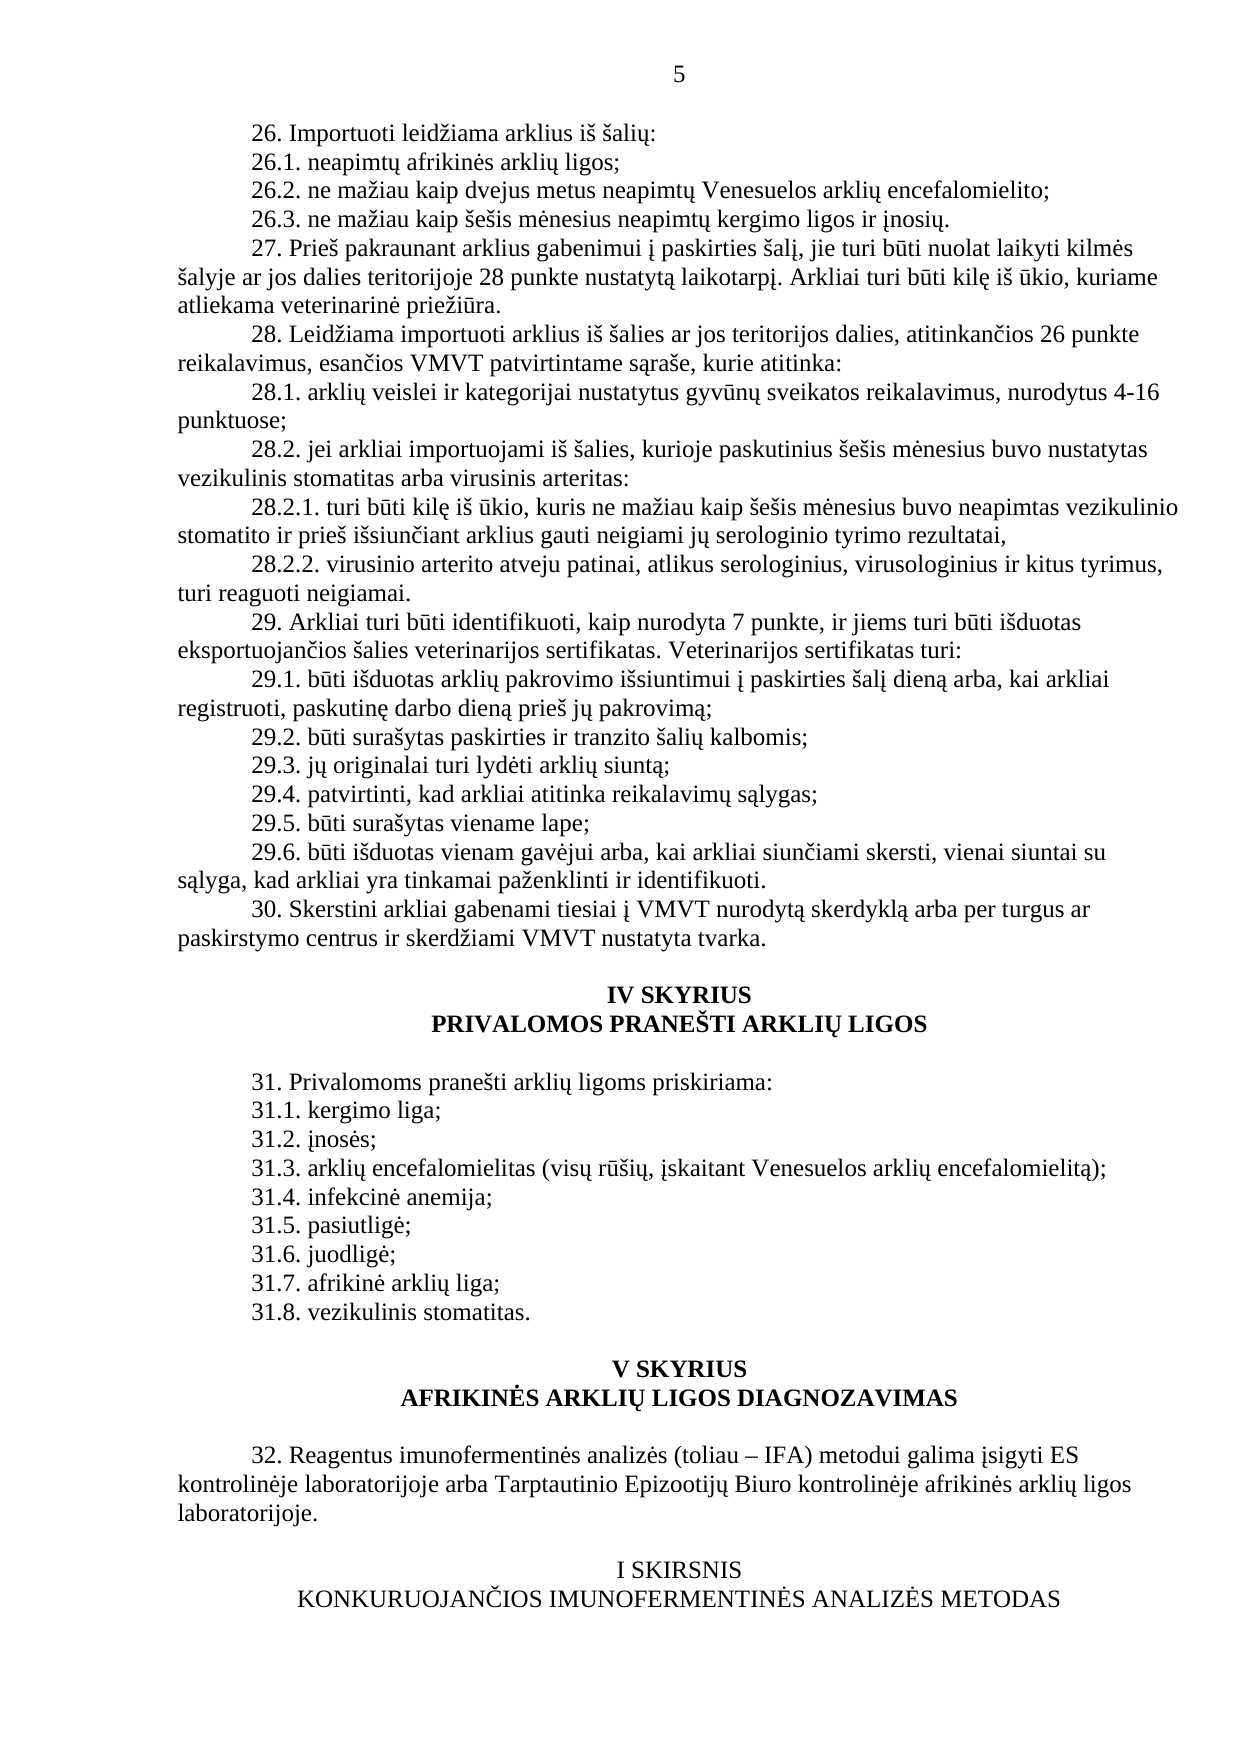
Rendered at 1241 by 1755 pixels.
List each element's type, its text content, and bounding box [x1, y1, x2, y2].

text 29.6. būti išduotas vienam gavėjui arba, kai arkliai siunčiami skersti, vienai siuntai su sąlyga, kad arkliai yra tinkamai paženklinti ir identifikuoti. [177, 837, 1181, 894]
text 31.3. arklių encefalomielitas (visų rūšių, įskaitant Venesuelos arklių encefalomielitą); [177, 1153, 1181, 1182]
text I SKIRSNIS [177, 1556, 1181, 1584]
text 31.5. pasiutligė; [177, 1211, 1181, 1239]
text V SKYRIUS [177, 1354, 1181, 1383]
text 29.2. būti surašytas paskirties ir tranzito šalių kalbomis; [177, 722, 1181, 751]
text 31.7. afrikinė arklių liga; [177, 1268, 1181, 1297]
text 30. Skerstini arkliai gabenami tiesiai į VMVT nurodytą skerdyklą arba per turgus ar paskirstymo centrus ir skerdžiami VMVT nustatyta tvarka. [177, 894, 1181, 952]
text 28.1. arklių veislei ir kategorijai nustatytus gyvūnų sveikatos reikalavimus, nurodytus 4-16 punktuose; [177, 377, 1181, 434]
text 31. Privalomoms pranešti arklių ligoms priskiriama: [177, 1067, 1181, 1096]
text 31.4. infekcinė anemija; [177, 1182, 1181, 1211]
text 28.2.2. virusinio arterito atveju patinai, atlikus serologinius, virusologinius ir kitus tyrimus, turi reaguoti neigiamai. [177, 549, 1181, 607]
text 29.3. jų originalai turi lydėti arklių siuntą; [177, 751, 1181, 779]
text 31.1. kergimo liga; [177, 1096, 1181, 1124]
text 29.5. būti surašytas viename lape; [177, 808, 1181, 837]
text IV SKYRIUS [177, 981, 1181, 1009]
text 28. Leidžiama importuoti arklius iš šalies ar jos teritorijos dalies, atitinkančios 26 punkte reikalavimus, esančios VMVT patvirtintame sąraše, kurie atitinka: [177, 319, 1181, 377]
text 26.3. ne mažiau kaip šešis mėnesius neapimtų kergimo ligos ir įnosių. [177, 204, 1181, 233]
text 31.8. vezikulinis stomatitas. [177, 1297, 1181, 1326]
text 27. Prieš pakraunant arklius gabenimui į paskirties šalį, jie turi būti nuolat laikyti kilmės šalyje ar jos dalies teritorijoje 28 punkte nustatytą laikotarpį. Arkliai turi būti kilę iš ūkio, kuriame atliekama veterinarinė priežiūra. [177, 233, 1181, 319]
text 29.4. patvirtinti, kad arkliai atitinka reikalavimų sąlygas; [177, 779, 1181, 808]
text 32. Reagentus imunofermentinės analizės (toliau – IFA) metodui galima įsigyti ES kontrolinėje laboratorijoje arba Tarptautinio Epizootijų Biuro kontrolinėje afrikinės arklių ligos laboratorijoje. [177, 1441, 1181, 1527]
text 29.1. būti išduotas arklių pakrovimo išsiuntimui į paskirties šalį dieną arba, kai arkliai registruoti, paskutinę darbo dieną prieš jų pakrovimą; [177, 664, 1181, 722]
text 31.6. juodligė; [177, 1239, 1181, 1268]
text 31.2. įnosės; [177, 1124, 1181, 1153]
text 28.2. jei arkliai importuojami iš šalies, kurioje paskutinius šešis mėnesius buvo nustatytas vezikulinis stomatitas arba virusinis arteritas: [177, 434, 1181, 492]
text 26.2. ne mažiau kaip dvejus metus neapimtų Venesuelos arklių encefalomielito; [177, 176, 1181, 204]
text AFRIKINĖS ARKLIŲ LIGOS DIAGNOZAVIMAS [177, 1383, 1181, 1412]
text KONKURUOJANČIOS IMUNOFERMENTINĖS ANALIZĖS METODAS [177, 1584, 1181, 1613]
text PRIVALOMOS PRANEŠTI ARKLIŲ LIGOS [177, 1009, 1181, 1038]
text 28.2.1. turi būti kilę iš ūkio, kuris ne mažiau kaip šešis mėnesius buvo neapimtas vezikulinio stomatito ir prieš išsiunčiant arklius gauti neigiami jų serologinio tyrimo rezultatai, [177, 492, 1181, 549]
text 29. Arkliai turi būti identifikuoti, kaip nurodyta 7 punkte, ir jiems turi būti išduotas eksportuojančios šalies veterinarijos sertifikatas. Veterinarijos sertifikatas turi: [177, 607, 1181, 664]
text 26.1. neapimtų afrikinės arklių ligos; [177, 147, 1181, 176]
text 26. Importuoti leidžiama arklius iš šalių: [177, 118, 1181, 147]
